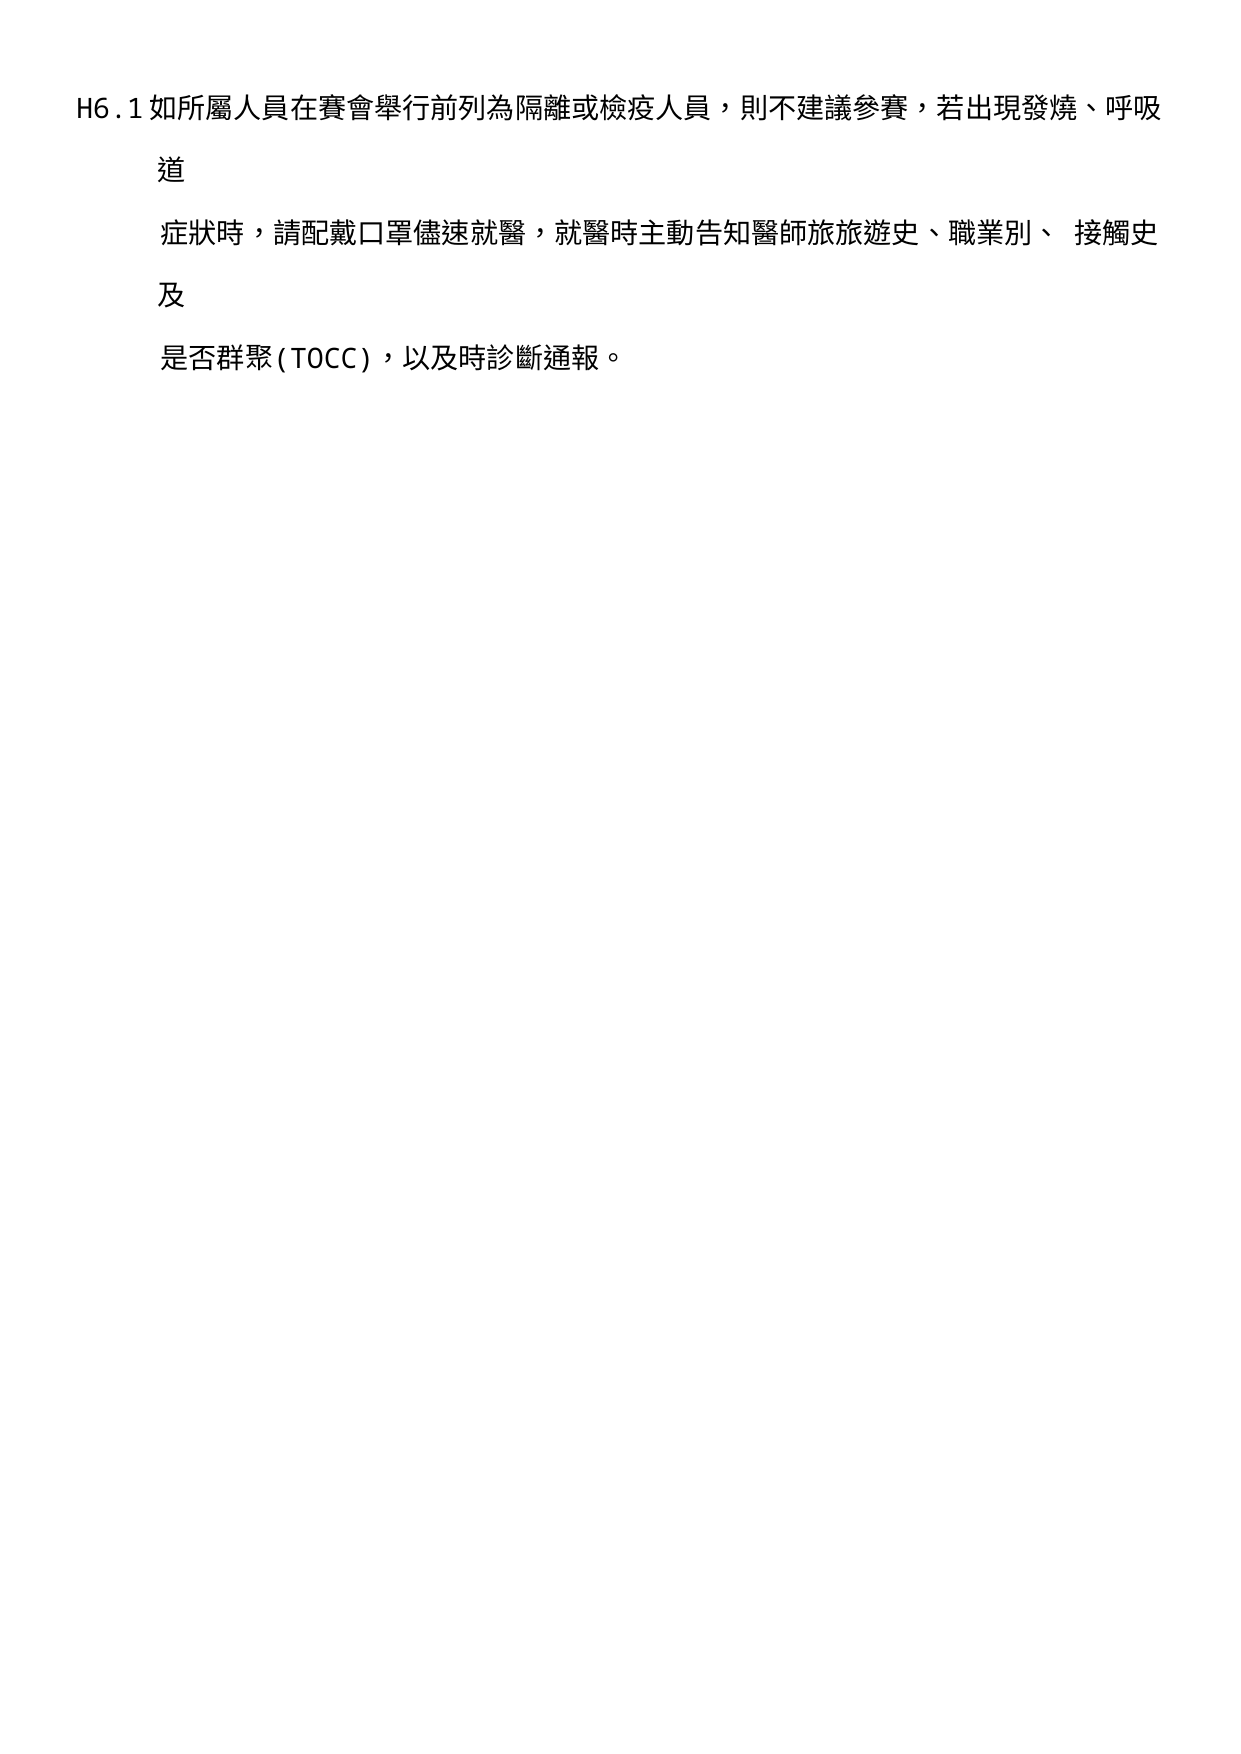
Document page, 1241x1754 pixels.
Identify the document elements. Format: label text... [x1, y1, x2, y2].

text 症狀時，請配戴口罩儘速就醫，就醫時主動告知醫師旅旅遊史、職業別、 接觸史及 [59, 189, 1181, 314]
text H6.1如所屬人員在賽會舉行前列為隔離或檢疫人員，則不建議參賽，若出現發燒、呼吸道 [59, 64, 1181, 189]
text 是否群聚(TOCC)，以及時診斷通報。 [59, 314, 1181, 377]
